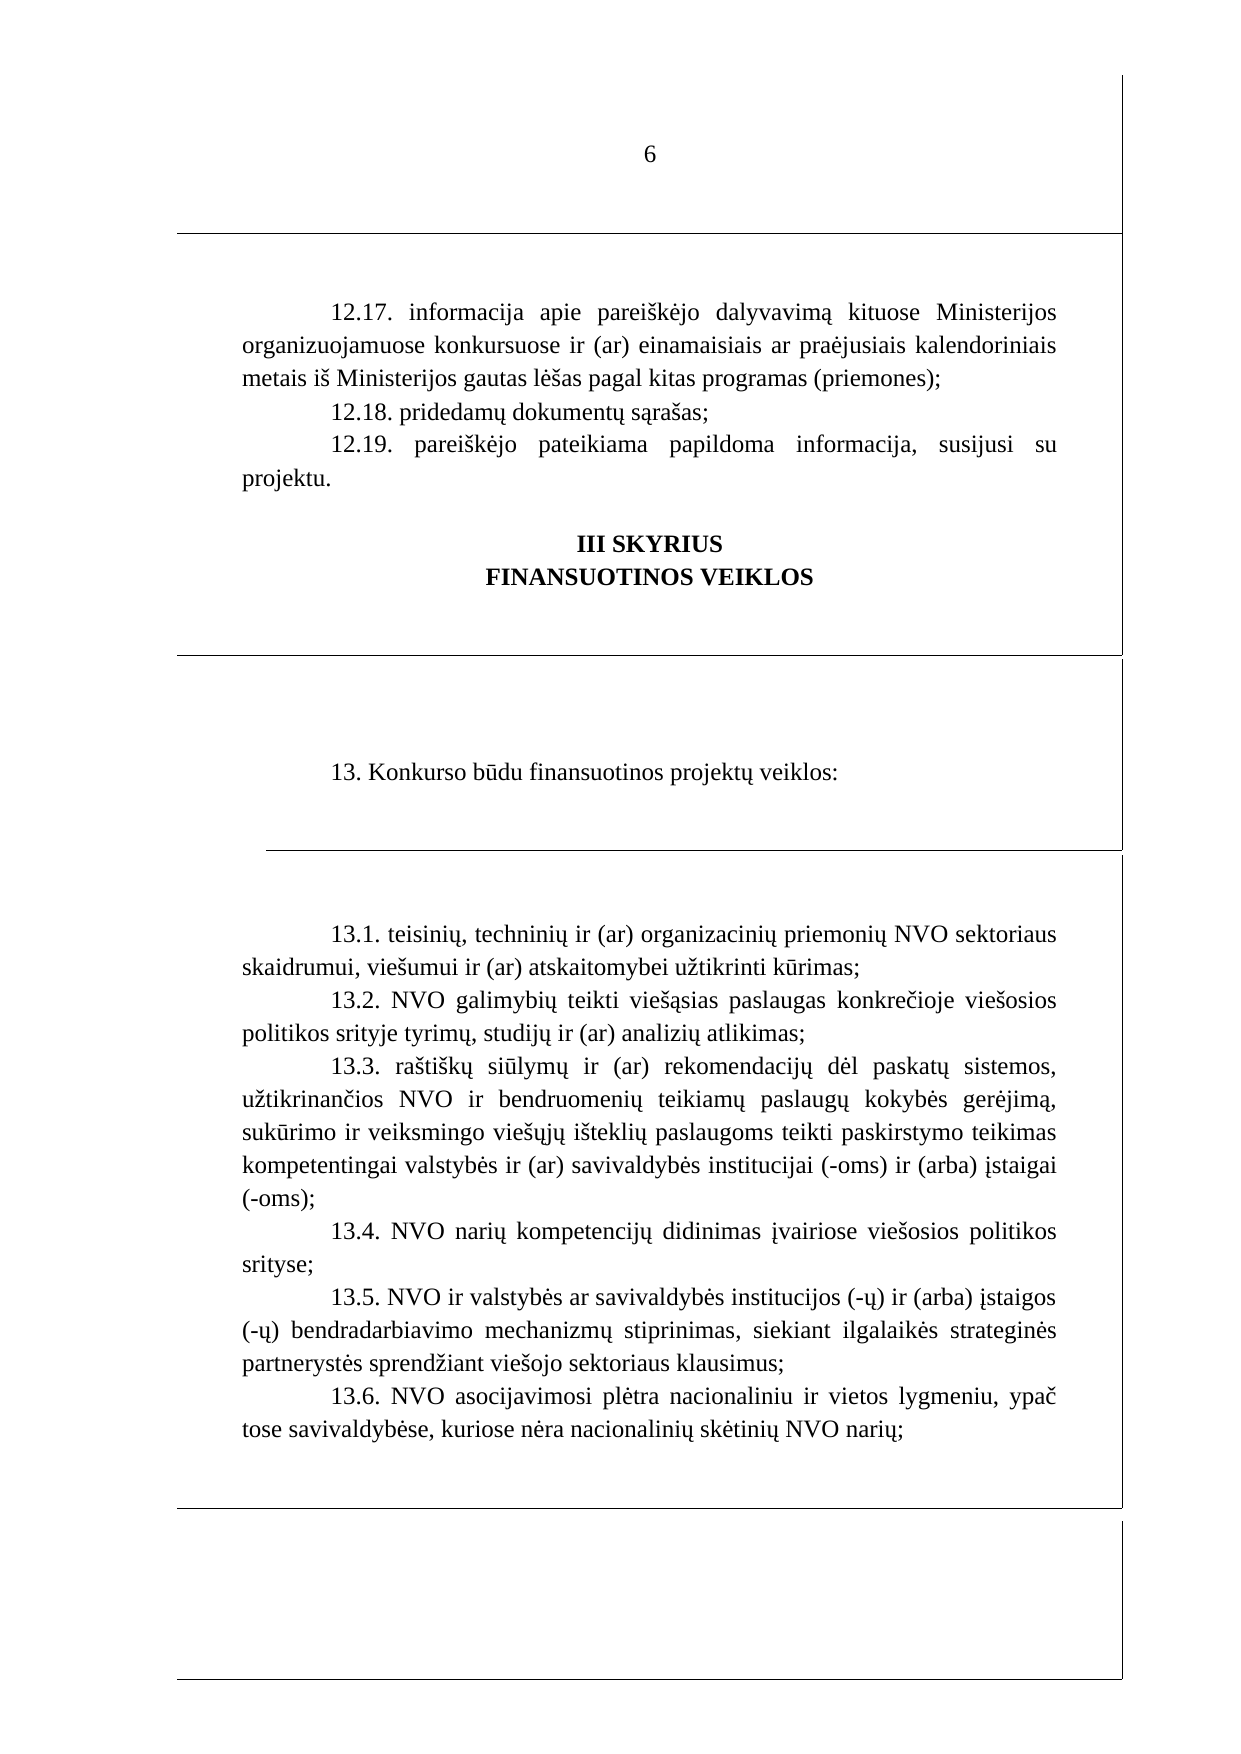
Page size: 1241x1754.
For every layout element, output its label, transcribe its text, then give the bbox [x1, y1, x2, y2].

text 13.4. NVO narių kompetencijų didinimas įvairiose viešosios politikos srityse; [177, 1152, 1122, 1218]
text 12.19. pareiškėjo pateikiama papildoma informacija, susijusi su projektu. [177, 365, 1122, 464]
text III SKYRIUS [177, 464, 1122, 497]
text FINANSUOTINOS VEIKLOS [177, 497, 1122, 655]
text 12.17. informacija apie pareiškėjo dalyvavimą kituose Ministerijos organizuojamuose konkursuose ir (ar) einamaisiais ar praėjusiais kalendoriniais metais iš Ministerijos gautas lėšas pagal kitas programas (priemones); [177, 233, 1122, 332]
text 13.5. NVO ir valstybės ar savivaldybės institucijos (-ų) ir (arba) įstaigos (-ų) bendradarbiavimo mechanizmų stiprinimas, siekiant ilgalaikės strateginės partnerystės sprendžiant viešojo sektoriaus klausimus; [177, 1218, 1122, 1317]
text 13.6. NVO asocijavimosi plėtra nacionaliniu ir vietos lygmeniu, ypač tose savivaldybėse, kuriose nėra nacionalinių skėtinių NVO narių; [177, 1317, 1122, 1508]
text 12.18. pridedamų dokumentų sąrašas; [177, 332, 1122, 365]
text 13.2. NVO galimybių teikti viešąsias paslaugas konkrečioje viešosios politikos srityje tyrimų, studijų ir (ar) analizių atlikimas; [177, 921, 1122, 987]
text 13. Konkurso būdu finansuotinos projektų veiklos: [266, 692, 1122, 850]
text 13.3. raštiškų siūlymų ir (ar) rekomendacijų dėl paskatų sistemos, užtikrinančios NVO ir bendruomenių teikiamų paslaugų kokybės gerėjimą, sukūrimo ir veiksmingo viešųjų išteklių paslaugoms teikti paskirstymo teikimas kompetentingai valstybės ir (ar) savivaldybės institucijai (-oms) ir (arba) įstaigai (-oms); [177, 987, 1122, 1152]
text 13.1. teisinių, techninių ir (ar) organizacinių priemonių NVO sektoriaus skaidrumui, viešumui ir (ar) atskaitomybei užtikrinti kūrimas; [177, 854, 1122, 921]
